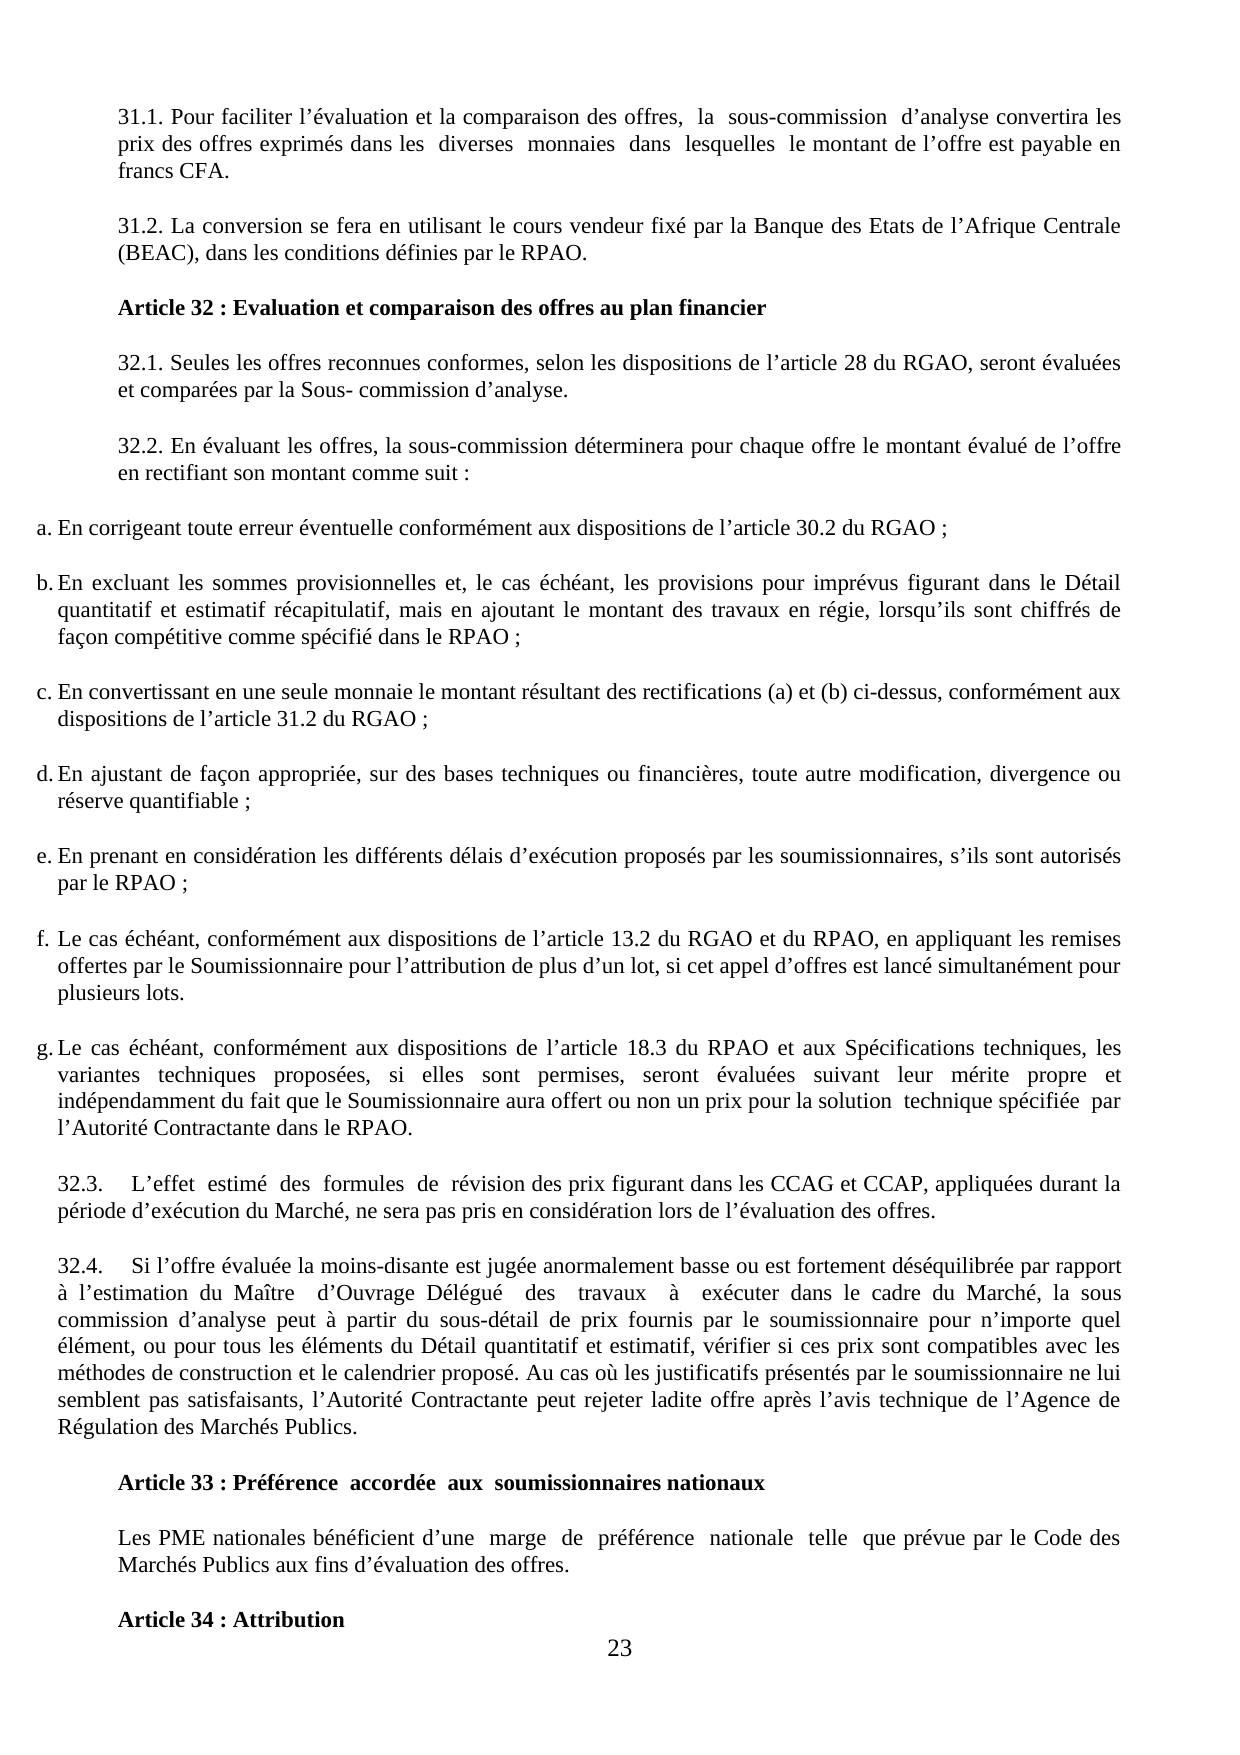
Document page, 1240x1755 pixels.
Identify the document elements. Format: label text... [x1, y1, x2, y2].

list En ajustant de façon appropriée, sur des bases techniques ou financières, toute autre modification, divergence ou réserve quantifiable ; [36, 760, 1123, 814]
text 32.2. En évaluant les offres, la sous-commission déterminera pour chaque offre le montant évalué de l’offre en rectifiant son montant comme suit : [118, 432, 1123, 485]
text Article 33 : Préférence accordée aux soumissionnaires nationaux [118, 1468, 1123, 1495]
list En prenant en considération les différents délais d’exécution proposés par les soumissionnaires, s’ils sont autorisés par le RPAO ; [36, 843, 1123, 896]
text Article 32 : Evaluation et comparaison des offres au plan financier [118, 294, 1123, 321]
text Les PME nationales bénéficient d’une marge de préférence nationale telle que prévue par le Code des Marchés Publics aux fins d’évaluation des offres. [118, 1524, 1123, 1577]
text 31.2. La conversion se fera en utilisant le cours vendeur fixé par la Banque des Etats de l’Afrique Centrale (BEAC), dans les conditions définies par le RPAO. [118, 212, 1123, 265]
list Le cas échéant, conformément aux dispositions de l’article 13.2 du RGAO et du RPAO, en appliquant les remises offertes par le Soumissionnaire pour l’attribution de plus d’un lot, si cet appel d’offres est lancé simultanément pour plusieurs lots. [36, 925, 1123, 1005]
list Le cas échéant, conformément aux dispositions de l’article 18.3 du RPAO et aux Spécifications techniques, les variantes techniques proposées, si elles sont permises, seront évaluées suivant leur mérite propre et indépendamment du fait que le Soumissionnaire aura offert ou non un prix pour la solution technique spécifiée par l’Autorité Contractante dans le RPAO. [36, 1034, 1123, 1141]
list L’effet estimé des formules de révision des prix figurant dans les CCAG et CCAP, appliquées durant la période d’exécution du Marché, ne sera pas pris en considération lors de l’évaluation des offres. [57, 1170, 1123, 1223]
text Article 34 : Attribution [118, 1606, 1123, 1632]
text 32.1. Seules les offres reconnues conformes, selon les dispositions de l’article 28 du RGAO, seront évaluées et comparées par la Sous- commission d’analyse. [118, 349, 1123, 403]
list En excluant les sommes provisionnelles et, le cas échéant, les provisions pour imprévus figurant dans le Détail quantitatif et estimatif récapitulatif, mais en ajoutant le montant des travaux en régie, lorsqu’ils sont chiffrés de façon compétitive comme spécifié dans le RPAO ; [36, 569, 1123, 649]
text 31.1. Pour faciliter l’évaluation et la comparaison des offres, la sous-commission d’analyse convertira les prix des offres exprimés dans les diverses monnaies dans lesquelles le montant de l’offre est payable en francs CFA. [118, 103, 1123, 183]
list Si l’offre évaluée la moins-disante est jugée anormalement basse ou est fortement déséquilibrée par rapport à l’estimation du Maître d’Ouvrage Délégué des travaux à exécuter dans le cadre du Marché, la sous commission d’analyse peut à partir du sous-détail de prix fournis par le soumissionnaire pour n’importe quel élément, ou pour tous les éléments du Détail quantitatif et estimatif, vérifier si ces prix sont compatibles avec les méthodes de construction et le calendrier proposé. Au cas où les justificatifs présentés par le soumissionnaire ne lui semblent pas satisfaisants, l’Autorité Contractante peut rejeter ladite offre après l’avis technique de l’Agence de Régulation des Marchés Publics. [57, 1252, 1123, 1439]
list En corrigeant toute erreur éventuelle conformément aux dispositions de l’article 30.2 du RGAO ; [36, 514, 1123, 540]
list En convertissant en une seule monnaie le montant résultant des rectifications (a) et (b) ci-dessus, conformément aux dispositions de l’article 31.2 du RGAO ; [36, 678, 1123, 731]
